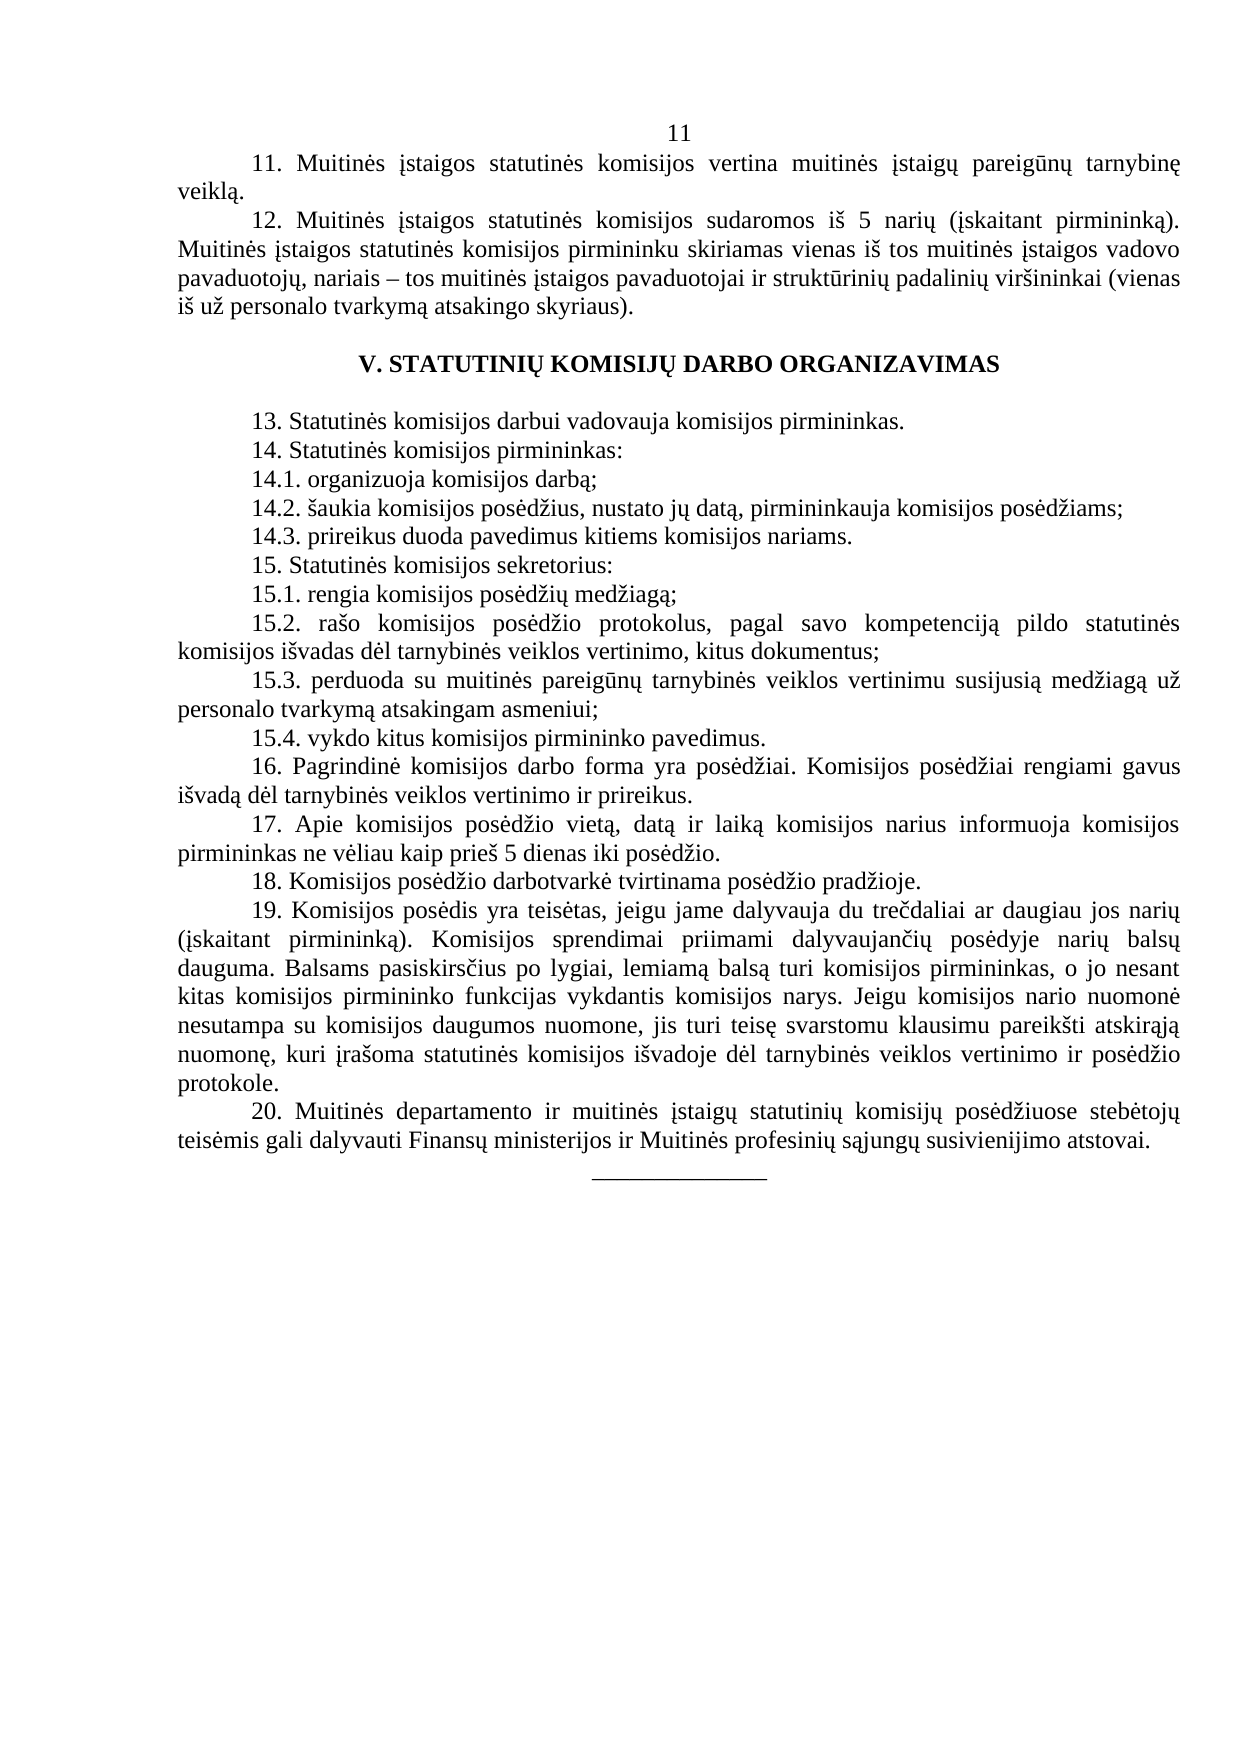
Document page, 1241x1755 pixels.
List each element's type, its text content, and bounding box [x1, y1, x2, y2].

text 15.4. vykdo kitus komisijos pirmininko pavedimus. [177, 723, 1181, 751]
text 15.3. perduoda su muitinės pareigūnų tarnybinės veiklos vertinimu susijusią medžiagą už personalo tvarkymą atsakingam asmeniui; [177, 665, 1181, 723]
text 15. Statutinės komisijos sekretorius: [177, 550, 1181, 579]
text 20. Muitinės departamento ir muitinės įstaigų statutinių komisijų posėdžiuose stebėtojų teisėmis gali dalyvauti Finansų ministerijos ir Muitinės profesinių sąjungų susivienijimo atstovai. [177, 1096, 1181, 1154]
text 14.3. prireikus duoda pavedimus kitiems komisijos nariams. [177, 521, 1181, 550]
text 13. Statutinės komisijos darbui vadovauja komisijos pirmininkas. [177, 406, 1181, 435]
text 15.1. rengia komisijos posėdžių medžiagą; [177, 579, 1181, 608]
text 11. Muitinės įstaigos statutinės komisijos vertina muitinės įstaigų pareigūnų tarnybinę veiklą. [177, 148, 1181, 205]
text V. STATUTINIŲ KOMISIJŲ DARBO ORGANIZAVIMAS [177, 349, 1181, 378]
text 19. Komisijos posėdis yra teisėtas, jeigu jame dalyvauja du trečdaliai ar daugiau jos narių (įskaitant pirmininką). Komisijos sprendimai priimami dalyvaujančių posėdyje narių balsų dauguma. Balsams pasiskirsčius po lygiai, lemiamą balsą turi komisijos pirmininkas, o jo nesant kitas komisijos pirmininko funkcijas vykdantis komisijos narys. Jeigu komisijos nario nuomonė nesutampa su komisijos daugumos nuomone, jis turi teisę svarstomu klausimu pareikšti atskirąją nuomonę, kuri įrašoma statutinės komisijos išvadoje dėl tarnybinės veiklos vertinimo ir posėdžio protokole. [177, 895, 1181, 1096]
text 16. Pagrindinė komisijos darbo forma yra posėdžiai. Komisijos posėdžiai rengiami gavus išvadą dėl tarnybinės veiklos vertinimo ir prireikus. [177, 751, 1181, 809]
text 14.1. organizuoja komisijos darbą; [177, 464, 1181, 493]
text ______________ [177, 1154, 1181, 1183]
text 17. Apie komisijos posėdžio vietą, datą ir laiką komisijos narius informuoja komisijos pirmininkas ne vėliau kaip prieš 5 dienas iki posėdžio. [177, 809, 1181, 866]
text 14.2. šaukia komisijos posėdžius, nustato jų datą, pirmininkauja komisijos posėdžiams; [177, 493, 1181, 521]
text 14. Statutinės komisijos pirmininkas: [177, 435, 1181, 464]
text 18. Komisijos posėdžio darbotvarkė tvirtinama posėdžio pradžioje. [177, 866, 1181, 895]
text 12. Muitinės įstaigos statutinės komisijos sudaromos iš 5 narių (įskaitant pirmininką). Muitinės įstaigos statutinės komisijos pirmininku skiriamas vienas iš tos muitinės įstaigos vadovo pavaduotojų, nariais – tos muitinės įstaigos pavaduotojai ir struktūrinių padalinių viršininkai (vienas iš už personalo tvarkymą atsakingo skyriaus). [177, 205, 1181, 320]
text 15.2. rašo komisijos posėdžio protokolus, pagal savo kompetenciją pildo statutinės komisijos išvadas dėl tarnybinės veiklos vertinimo, kitus dokumentus; [177, 608, 1181, 665]
